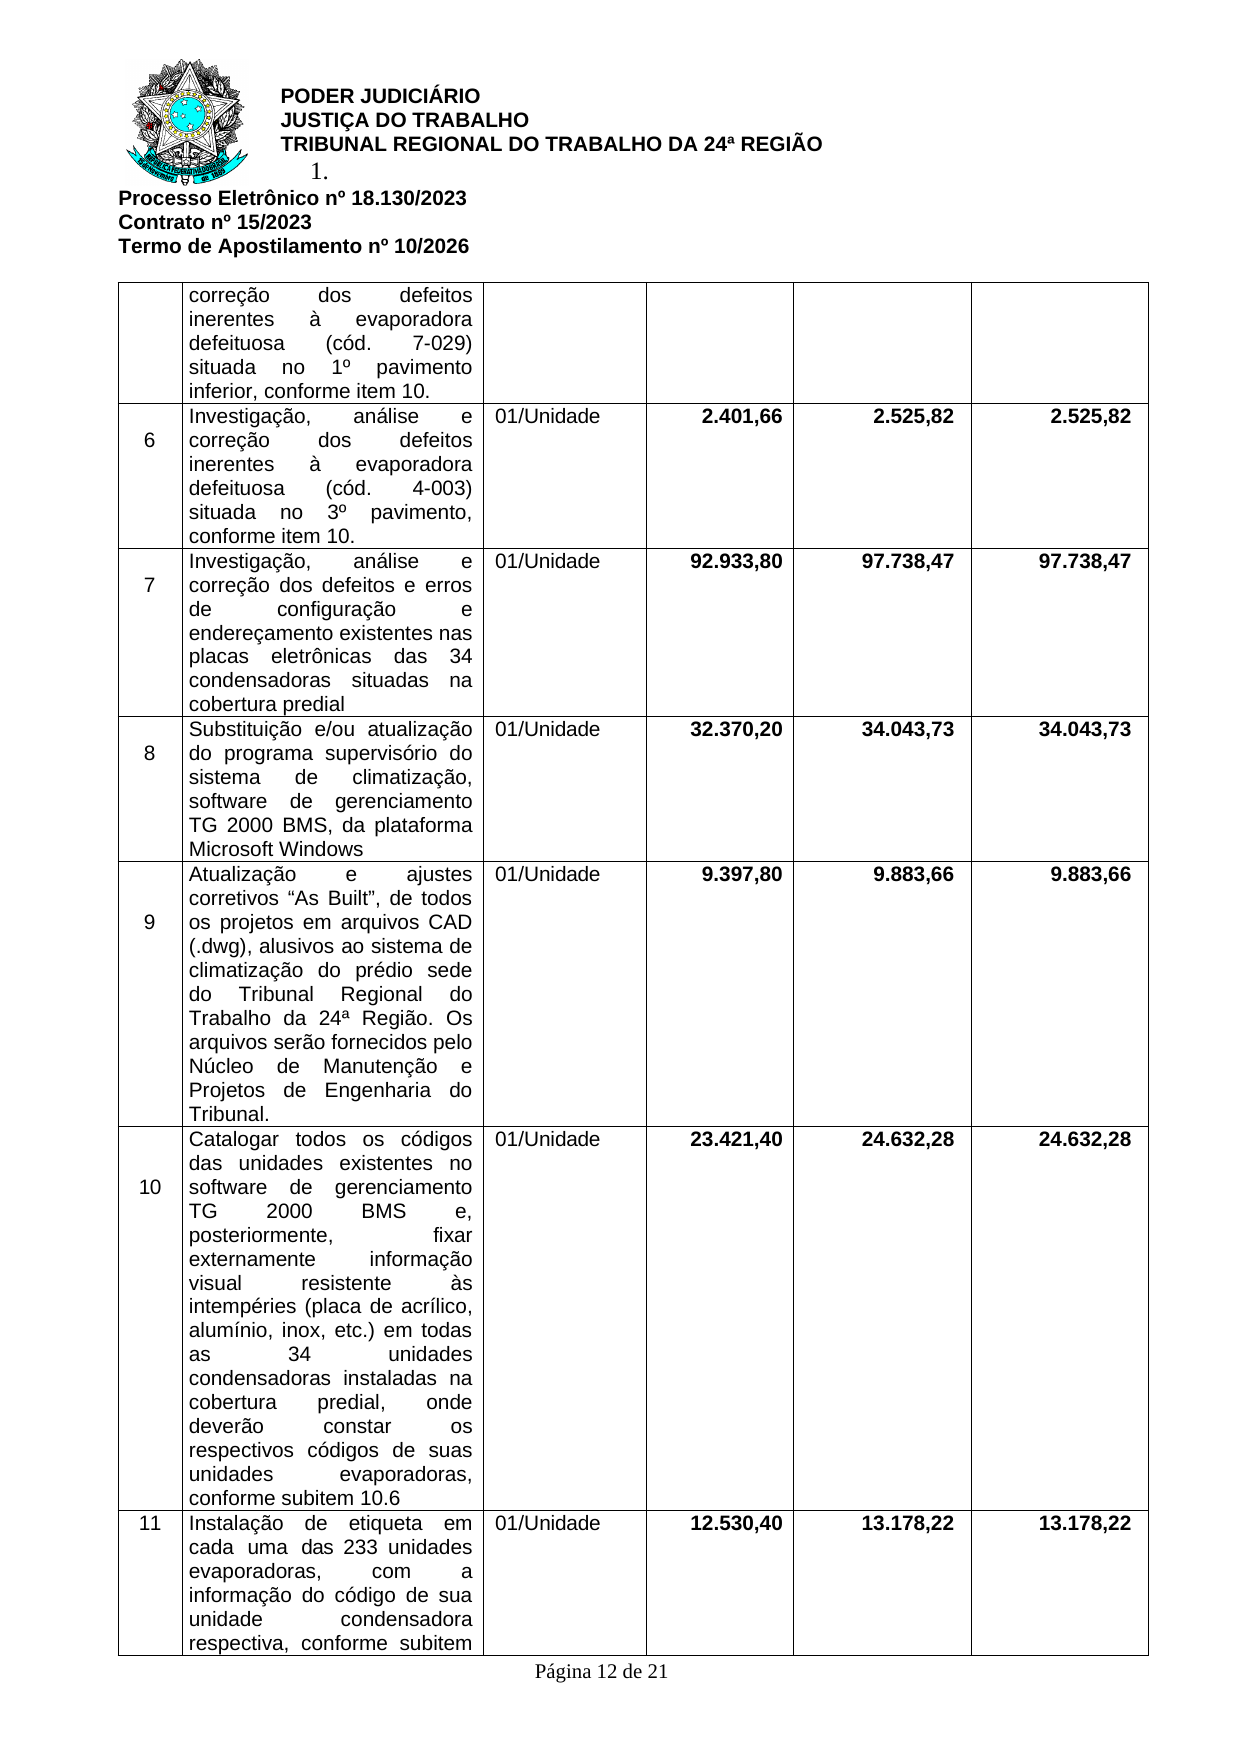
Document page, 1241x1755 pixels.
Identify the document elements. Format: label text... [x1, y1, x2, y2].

table_cell [484, 283, 646, 403]
table_cell 01/Unidade [484, 1127, 646, 1510]
table_cell [119, 283, 182, 403]
table_cell [647, 283, 793, 403]
table_cell 97.738,47 [794, 549, 971, 716]
table_cell 10 [119, 1127, 182, 1510]
table_cell 32.370,20 [647, 717, 793, 861]
table_cell 01/Unidade [484, 1511, 646, 1655]
table_cell 13.178,22 [972, 1511, 1148, 1655]
table_cell 8 [119, 717, 182, 861]
table_cell 13.178,22 [794, 1511, 971, 1655]
table_cell 34.043,73 [794, 717, 971, 861]
table_cell [972, 283, 1148, 403]
table_cell Atualização e ajustes corretivos “As Built”, de todos os projetos em arquivos CAD (.dwg), alusivos ao sistema de climatização do prédio sede do Tribunal Regional do Trabalho da 24ª Região. Os arquivos serão fornecidos pelo Núcleo de Manutenção e Projetos de Engenharia do Tribunal. [183, 862, 483, 1126]
table_cell 9.883,66 [794, 862, 971, 1126]
table_cell 24.632,28 [794, 1127, 971, 1510]
table_cell 6 [119, 404, 182, 547]
table_cell 7 [119, 549, 182, 716]
table_cell correção dos defeitos inerentes à evaporadora defeituosa (cód. 7-029) situada no 1º pavimento inferior, conforme item 10. [183, 283, 483, 403]
table_cell Instalação de etiqueta em cada uma das 233 unidades evaporadoras, com a informação do código de sua unidade condensadora respectiva, conforme subitem [183, 1511, 483, 1655]
table_cell 2.525,82 [794, 404, 971, 547]
table_cell 34.043,73 [972, 717, 1148, 861]
table_cell 23.421,40 [647, 1127, 793, 1510]
table_cell 9.397,80 [647, 862, 793, 1126]
table_cell 92.933,80 [647, 549, 793, 716]
table_cell 24.632,28 [972, 1127, 1148, 1510]
table_cell 11 [119, 1511, 182, 1655]
table_cell Investigação, análise e correção dos defeitos inerentes à evaporadora defeituosa (cód. 4-003) situada no 3º pavimento, conforme item 10. [183, 404, 483, 547]
table_cell Investigação, análise e correção dos defeitos e erros de configuração e endereçamento existentes nas placas eletrônicas das 34 condensadoras situadas na cobertura predial [183, 549, 483, 716]
table_cell 12.530,40 [647, 1511, 793, 1655]
table_cell 01/Unidade [484, 717, 646, 861]
table_cell 97.738,47 [972, 549, 1148, 716]
table_cell 01/Unidade [484, 549, 646, 716]
table_cell Substituição e/ou atualização do programa supervisório do sistema de climatização, software de gerenciamento TG 2000 BMS, da plataforma Microsoft Windows [183, 717, 483, 861]
table_cell 9 [119, 862, 182, 1126]
table_cell Catalogar todos os códigos das unidades existentes no software de gerenciamento TG 2000 BMS e, posteriormente, fixar externamente informação visual resistente às intempéries (placa de acrílico, alumínio, inox, etc.) em todas as 34 unidades condensadoras instaladas na cobertura predial, onde deverão constar os respectivos códigos de suas unidades evaporadoras, conforme subitem 10.6 [183, 1127, 483, 1510]
table_cell [794, 283, 971, 403]
table_cell 9.883,66 [972, 862, 1148, 1126]
table_cell 2.525,82 [972, 404, 1148, 547]
table_cell 2.401,66 [647, 404, 793, 547]
table_cell 01/Unidade [484, 862, 646, 1126]
table_cell 01/Unidade [484, 404, 646, 547]
